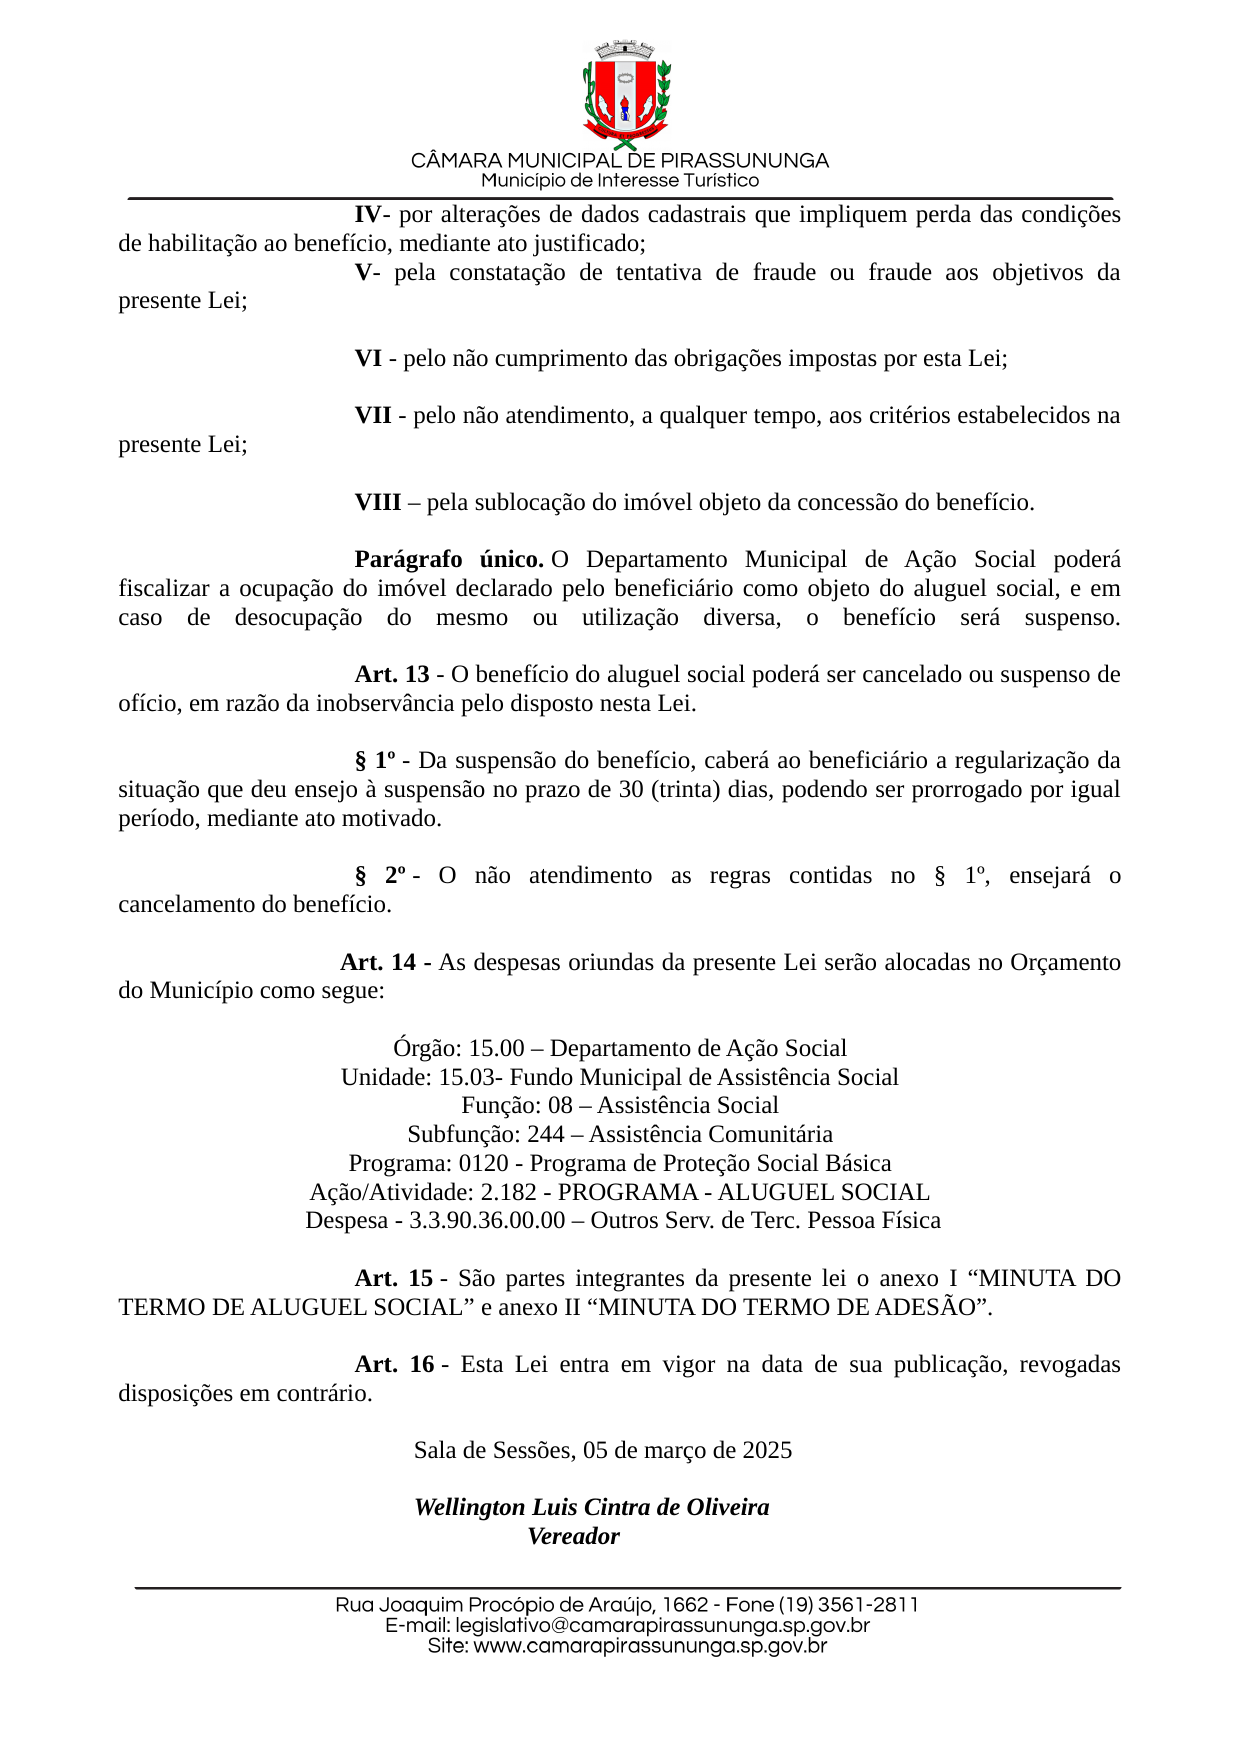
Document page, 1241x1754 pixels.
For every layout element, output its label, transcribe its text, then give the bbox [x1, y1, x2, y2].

text IV- por alterações de dados cadastrais que impliquem perda das condições de habilitação ao benefício, mediante ato justificado; [118, 200, 1122, 257]
text Art. 13 - O benefício do aluguel social poderá ser cancelado ou suspenso de ofício, em razão da inobservância pelo disposto nesta Lei. [118, 659, 1122, 717]
text Órgão: 15.00 – Departamento de Ação Social Unidade: 15.03- Fundo Municipal de Assistência Social Função: 08 – Assistência Social Subfunção: 244 – Assistência Comunitária Programa: 0120 - Programa de Proteção Social Básica Ação/Atividade: 2.182 - PROGRAMA - ALUGUEL SOCIAL Despesa - 3.3.90.36.00.00 – Outros Serv. de Terc. Pessoa Física [118, 1004, 1122, 1234]
text VIII – pela sublocação do imóvel objeto da concessão do benefício. [118, 487, 1122, 515]
text Parágrafo único. O Departamento Municipal de Ação Social poderá fiscalizar a ocupação do imóvel declarado pelo beneficiário como objeto do aluguel social, e em caso de desocupação do mesmo ou utilização diversa, o benefício será suspenso. [118, 544, 1122, 659]
picture [118, 32, 1122, 200]
text § 1º - Da suspensão do benefício, caberá ao beneficiário a regularização da situação que deu ensejo à suspensão no prazo de 30 (trinta) dias, podendo ser prorrogado por igual período, mediante ato motivado. [118, 745, 1122, 832]
picture [126, 1587, 1130, 1754]
text Art. 15 - São partes integrantes da presente lei o anexo I “MINUTA DO TERMO DE ALUGUEL SOCIAL” e anexo II “MINUTA DO TERMO DE ADESÃO”. [118, 1263, 1122, 1320]
text VII - pelo não atendimento, a qualquer tempo, aos critérios estabelecidos na presente Lei; [118, 400, 1122, 458]
text Wellington Luis Cintra de Oliveira [340, 1493, 1122, 1522]
text Sala de Sessões, 05 de março de 2025 [177, 1435, 1122, 1464]
text V- pela constatação de tentativa de fraude ou fraude aos objetivos da presente Lei; [118, 257, 1122, 314]
text Vereador [266, 1522, 1122, 1550]
text § 2º - O não atendimento as regras contidas no § 1º, ensejará o cancelamento do benefício. [118, 860, 1122, 918]
text Art. 14 - As despesas oriundas da presente Lei serão alocadas no Orçamento do Município como segue: [118, 947, 1122, 1004]
text VI - pelo não cumprimento das obrigações impostas por esta Lei; [118, 343, 1122, 372]
text Art. 16 - Esta Lei entra em vigor na data de sua publicação, revogadas disposições em contrário. [118, 1349, 1122, 1407]
